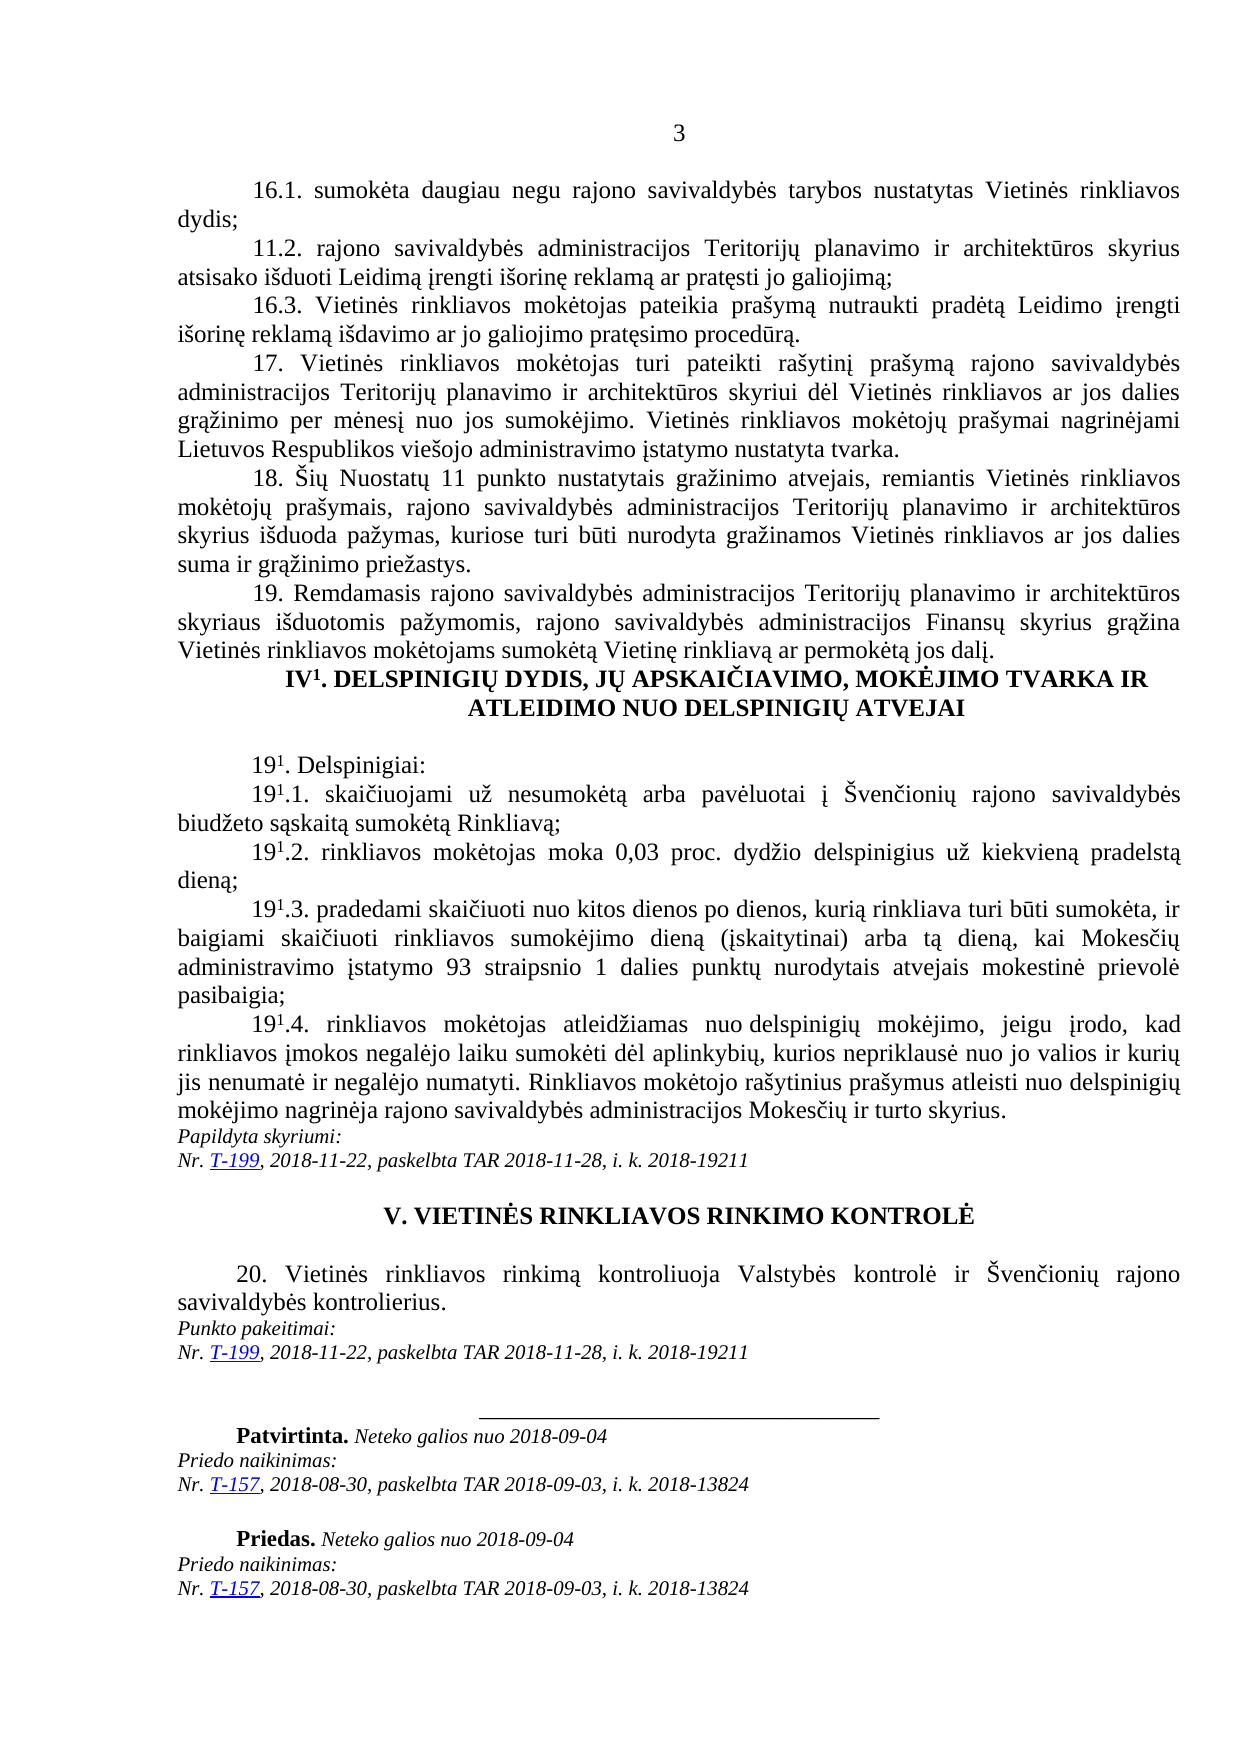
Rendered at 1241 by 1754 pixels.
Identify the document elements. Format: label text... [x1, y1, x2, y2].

text 19. Remdamasis rajono savivaldybės administracijos Teritorijų planavimo ir architektūros skyriaus išduotomis pažymomis, rajono savivaldybės administracijos Finansų skyrius grąžina Vietinės rinkliavos mokėtojams sumokėtą Vietinę rinkliavą ar permokėtą jos dalį. [177, 578, 1181, 664]
text 191.3. pradedami skaičiuoti nuo kitos dienos po dienos, kurią rinkliava turi būti sumokėta, ir baigiami skaičiuoti rinkliavos sumokėjimo dieną (įskaitytinai) arba tą dieną, kai Mokesčių administravimo įstatymo 93 straipsnio 1 dalies punktų nurodytais atvejais mokestinė prievolė pasibaigia; [177, 894, 1181, 1009]
text Nr. T-157, 2018-08-30, paskelbta TAR 2018-09-03, i. k. 2018-13824 [177, 1576, 1181, 1599]
text Nr. T-199, 2018-11-22, paskelbta TAR 2018-11-28, i. k. 2018-19211 [177, 1148, 1181, 1172]
text Nr. T-157, 2018-08-30, paskelbta TAR 2018-09-03, i. k. 2018-13824 [177, 1472, 1181, 1496]
text 11.2. rajono savivaldybės administracijos Teritorijų planavimo ir architektūros skyrius atsisako išduoti Leidimą įrengti išorinę reklamą ar pratęsti jo galiojimą; [177, 233, 1181, 291]
text Priedo naikinimas: [177, 1448, 1181, 1472]
text Nr. T-199, 2018-11-22, paskelbta TAR 2018-11-28, i. k. 2018-19211 [177, 1340, 1181, 1364]
text 191.1. skaičiuojami už nesumokėtą arba pavėluotai į Švenčionių rajono savivaldybės biudžeto sąskaitą sumokėtą Rinkliavą; [177, 779, 1181, 837]
text Patvirtinta. Neteko galios nuo 2018-09-04 [177, 1422, 1181, 1448]
text Priedas. Neteko galios nuo 2018-09-04 [177, 1525, 1181, 1551]
text 16.1. sumokėta daugiau negu rajono savivaldybės tarybos nustatytas Vietinės rinkliavos dydis; [177, 176, 1181, 233]
text 18. Šių Nuostatų 11 punkto nustatytais gražinimo atvejais, remiantis Vietinės rinkliavos mokėtojų prašymais, rajono savivaldybės administracijos Teritorijų planavimo ir architektūros skyrius išduoda pažymas, kuriose turi būti nurodyta gražinamos Vietinės rinkliavos ar jos dalies suma ir grąžinimo priežastys. [177, 463, 1181, 578]
text 17. Vietinės rinkliavos mokėtojas turi pateikti rašytinį prašymą rajono savivaldybės administracijos Teritorijų planavimo ir architektūros skyriui dėl Vietinės rinkliavos ar jos dalies grąžinimo per mėnesį nuo jos sumokėjimo. Vietinės rinkliavos mokėtojų prašymai nagrinėjami Lietuvos Respublikos viešojo administravimo įstatymo nustatyta tvarka. [177, 348, 1181, 463]
text 191.4. rinkliavos mokėtojas atleidžiamas nuo delspinigių mokėjimo, jeigu įrodo, kad rinkliavos įmokos negalėjo laiku sumokėti dėl aplinkybių, kurios nepriklausė nuo jo valios ir kurių jis nenumatė ir negalėjo numatyti. Rinkliavos mokėtojo rašytinius prašymus atleisti nuo delspinigių mokėjimo nagrinėja rajono savivaldybės administracijos Mokesčių ir turto skyrius. [177, 1009, 1181, 1124]
text 191. Delspinigiai: [177, 751, 1181, 779]
text Papildyta skyriumi: [177, 1124, 1181, 1148]
text IV1. DELSPINIGIŲ DYDIS, JŲ APSKAIČIAVIMO, MOKĖJIMO TVARKA IR ATLEIDIMO NUO DELSPINIGIŲ ATVEJAI [252, 664, 1181, 722]
text 16.3. Vietinės rinkliavos mokėtojas pateikia prašymą nutraukti pradėtą Leidimo įrengti išorinę reklamą išdavimo ar jo galiojimo pratęsimo procedūrą. [177, 291, 1181, 348]
text 20. Vietinės rinkliavos rinkimą kontroliuoja Valstybės kontrolė ir Švenčionių rajono savivaldybės kontrolierius. [177, 1259, 1181, 1316]
text 191.2. rinkliavos mokėtojas moka 0,03 proc. dydžio delspinigius už kiekvieną pradelstą dieną; [177, 837, 1181, 894]
text ________________________________ [177, 1393, 1181, 1422]
text Priedo naikinimas: [177, 1551, 1181, 1576]
text V. VIETINĖS RINKLIAVOS RINKIMO KONTROLĖ [177, 1201, 1181, 1230]
text Punkto pakeitimai: [177, 1316, 1181, 1340]
